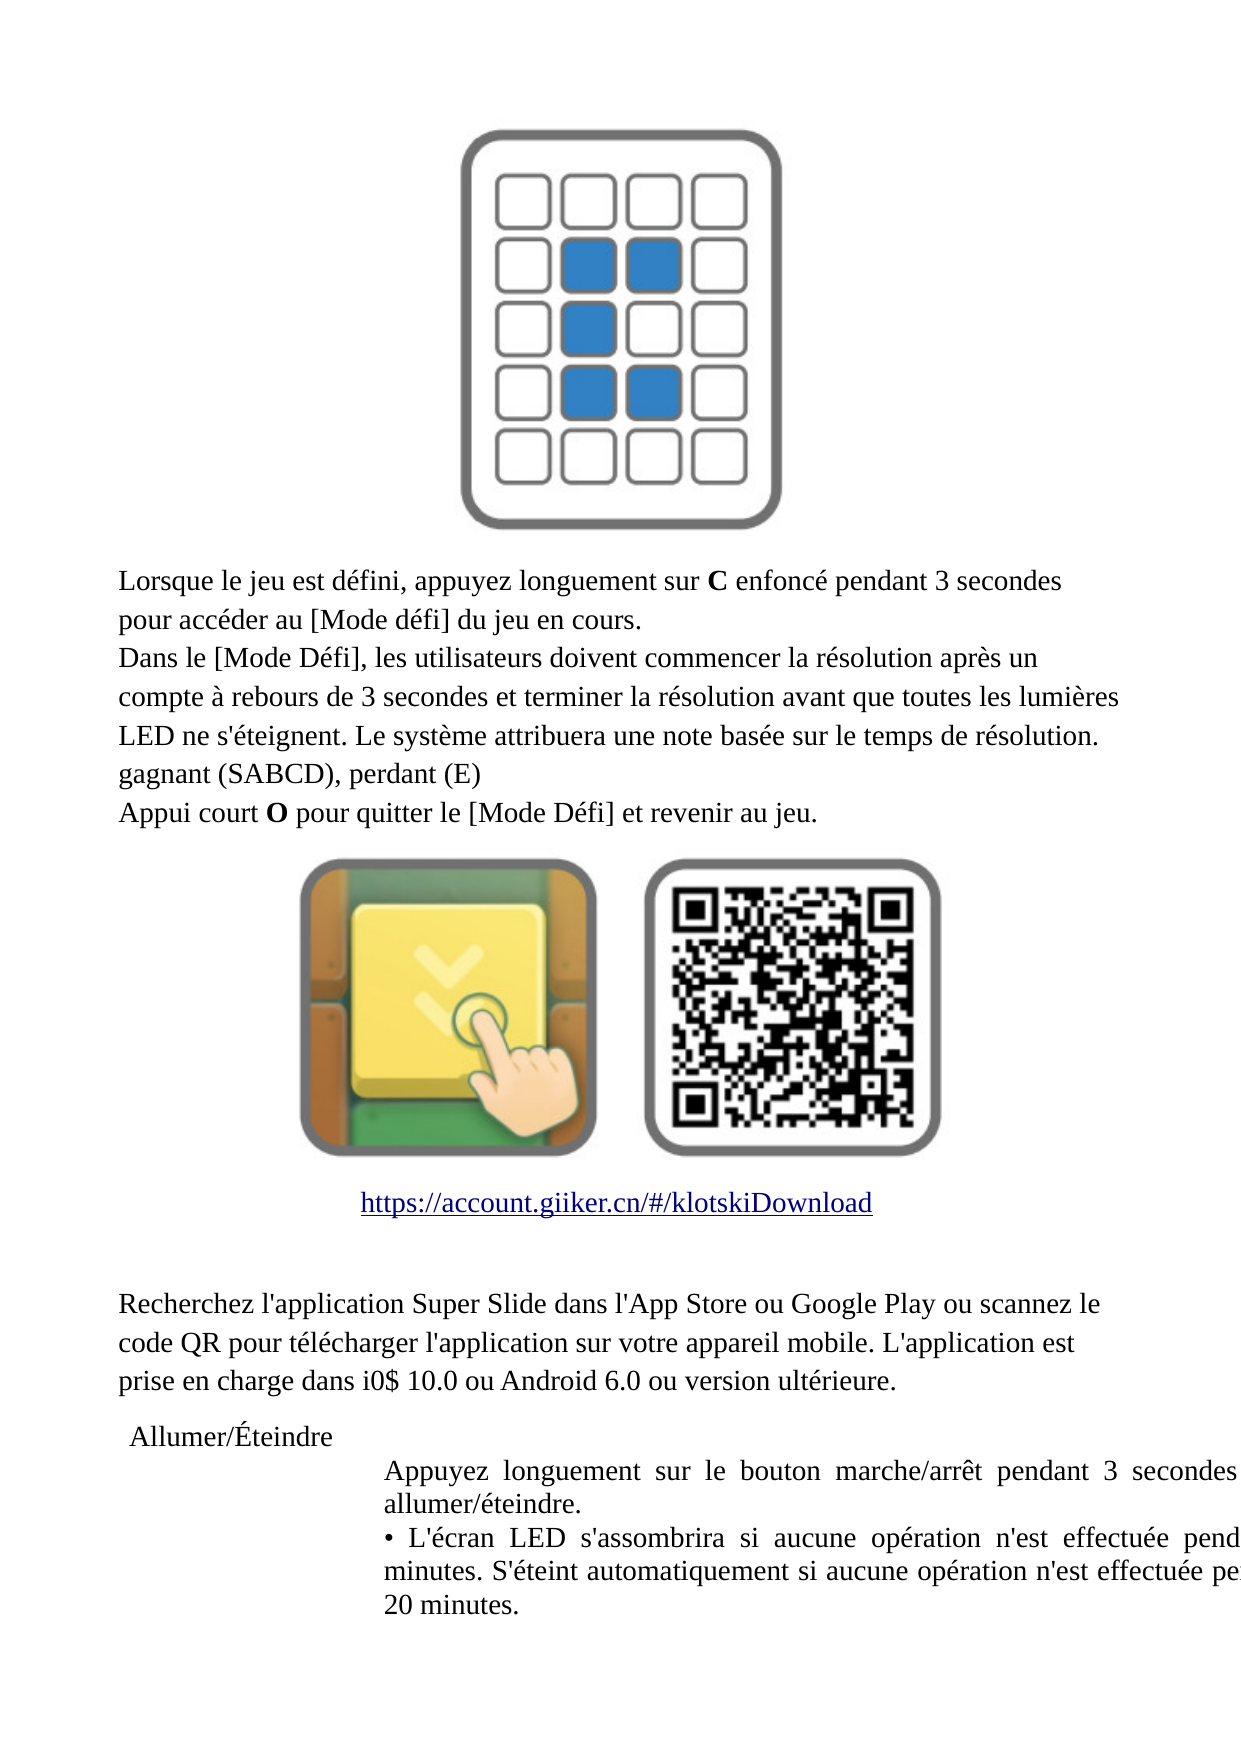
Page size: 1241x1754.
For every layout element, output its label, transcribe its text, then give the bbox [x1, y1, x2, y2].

text Recherchez l'application Super Slide dans l'App Store ou Google Play ou scannez le code QR pour télécharger l'application sur votre appareil mobile. L'application est prise en charge dans i0$ 10.0 ou Android 6.0 ou version ultérieure. [118, 1286, 1122, 1397]
text https://account.giiker.cn/#/klotskiDownload [118, 1186, 1122, 1219]
picture [442, 118, 798, 545]
table_header Allumer/Éteindre [126, 1416, 381, 1623]
text Lorsque le jeu est défini, appuyez longuement sur C enfoncé pendant 3 secondes pour accéder au [Mode défi] du jeu en cours. Dans le [Mode Défi], les utilisateurs doivent commencer la résolution après un compte à rebours de 3 secondes et terminer la résolution avant que toutes les lumières LED ne s'éteignent. Le système attribuera une note basée sur le temps de résolution. gagnant (SABCD), perdant (E) Appui court O pour quitter le [Mode Défi] et revenir au jeu. [118, 563, 1122, 828]
picture [287, 847, 953, 1167]
table_header Appuyez longuement sur le bouton marche/arrêt pendant 3 secondes pour allumer/éteindre. • L'écran LED s'assombrira si aucune opération n'est effectuée pendant 5 minutes. S'éteint automatiquement si aucune opération n'est effectuée pendant 20 minutes. [381, 1416, 1240, 1623]
